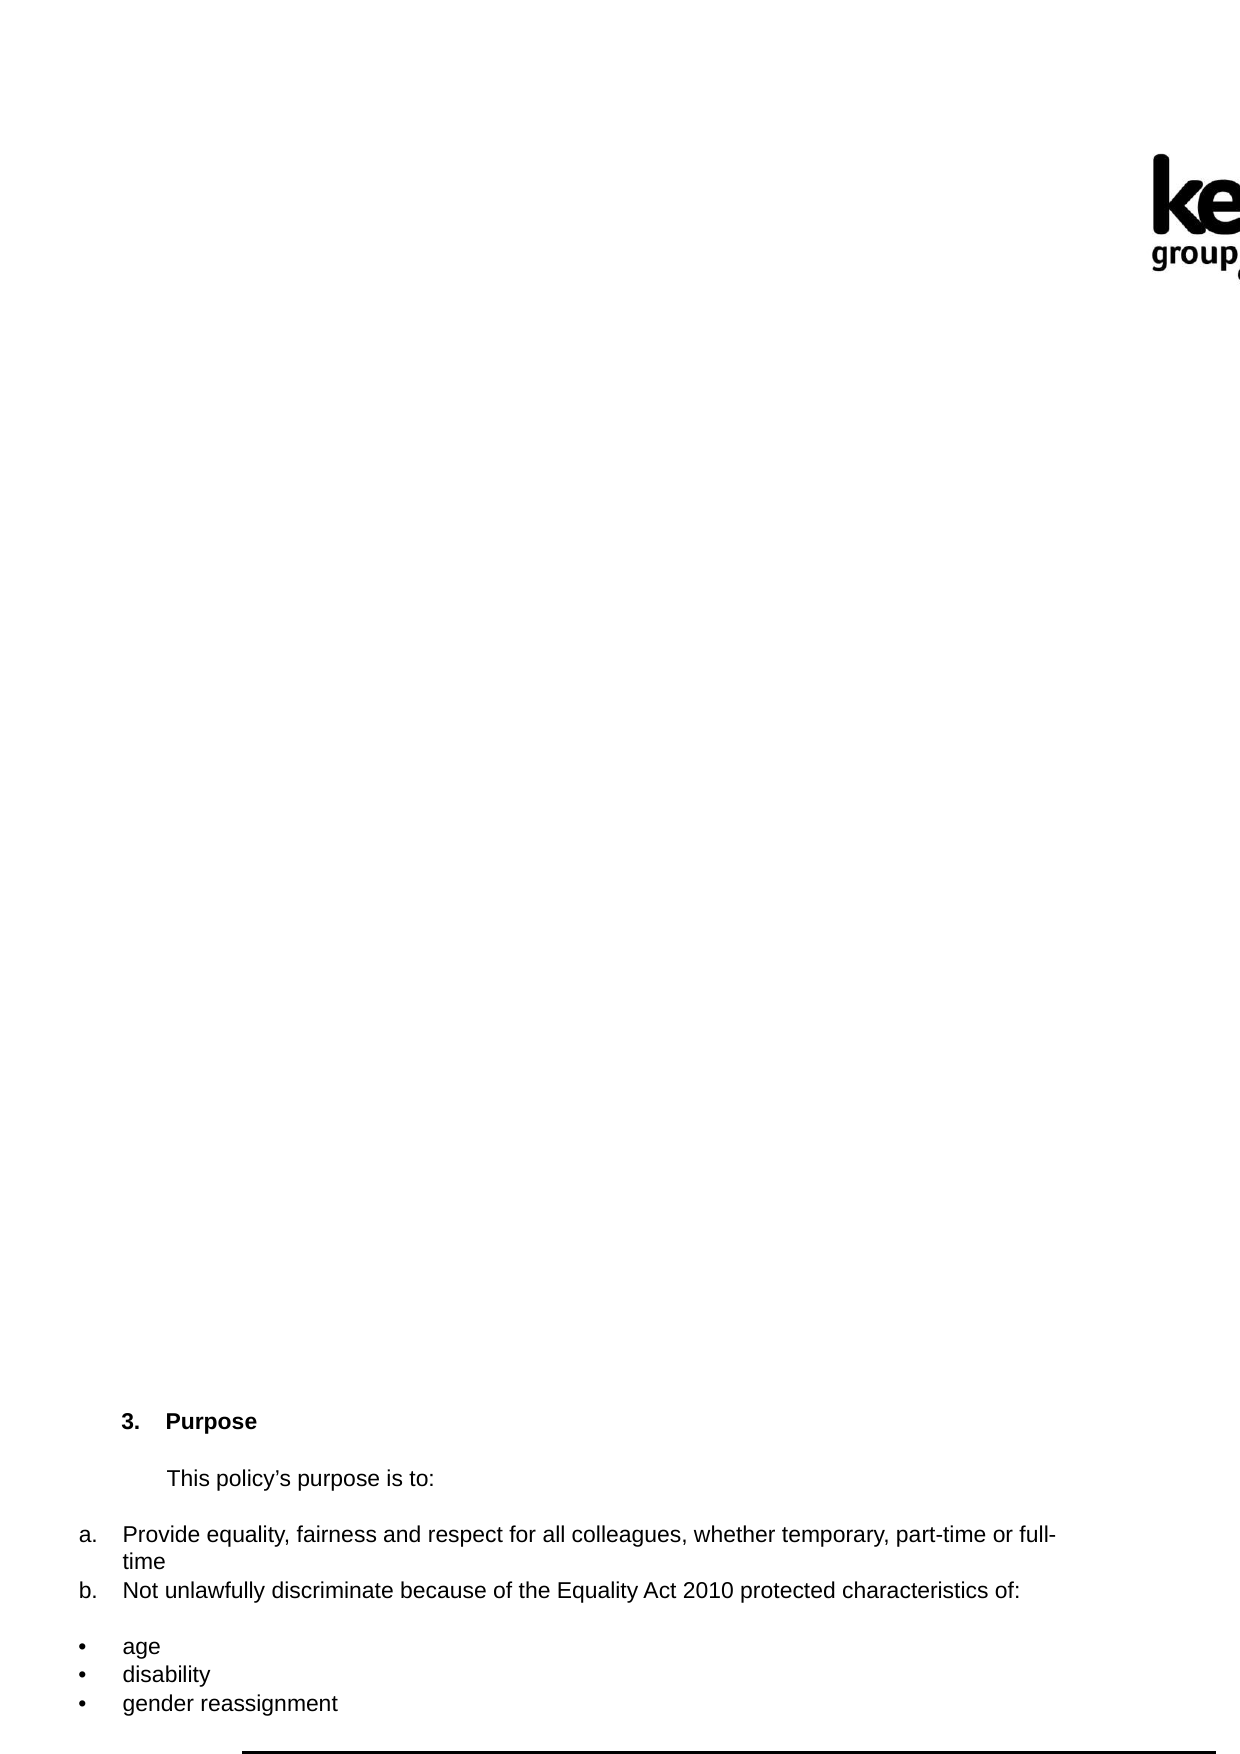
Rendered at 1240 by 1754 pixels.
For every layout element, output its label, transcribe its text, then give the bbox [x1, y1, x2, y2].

text This policy’s purpose is to: [166, 1465, 1091, 1491]
list Not unlawfully discriminate because of the Equality Act 2010 protected characteristics of: [78, 1577, 1091, 1603]
list age [78, 1633, 1091, 1659]
list disability [78, 1661, 1091, 1688]
subtitle Purpose [121, 1408, 1091, 1435]
list Provide equality, fairness and respect for all colleagues, whether temporary, part-time or full-time [78, 1521, 1091, 1575]
list gender reassignment [78, 1690, 1091, 1716]
